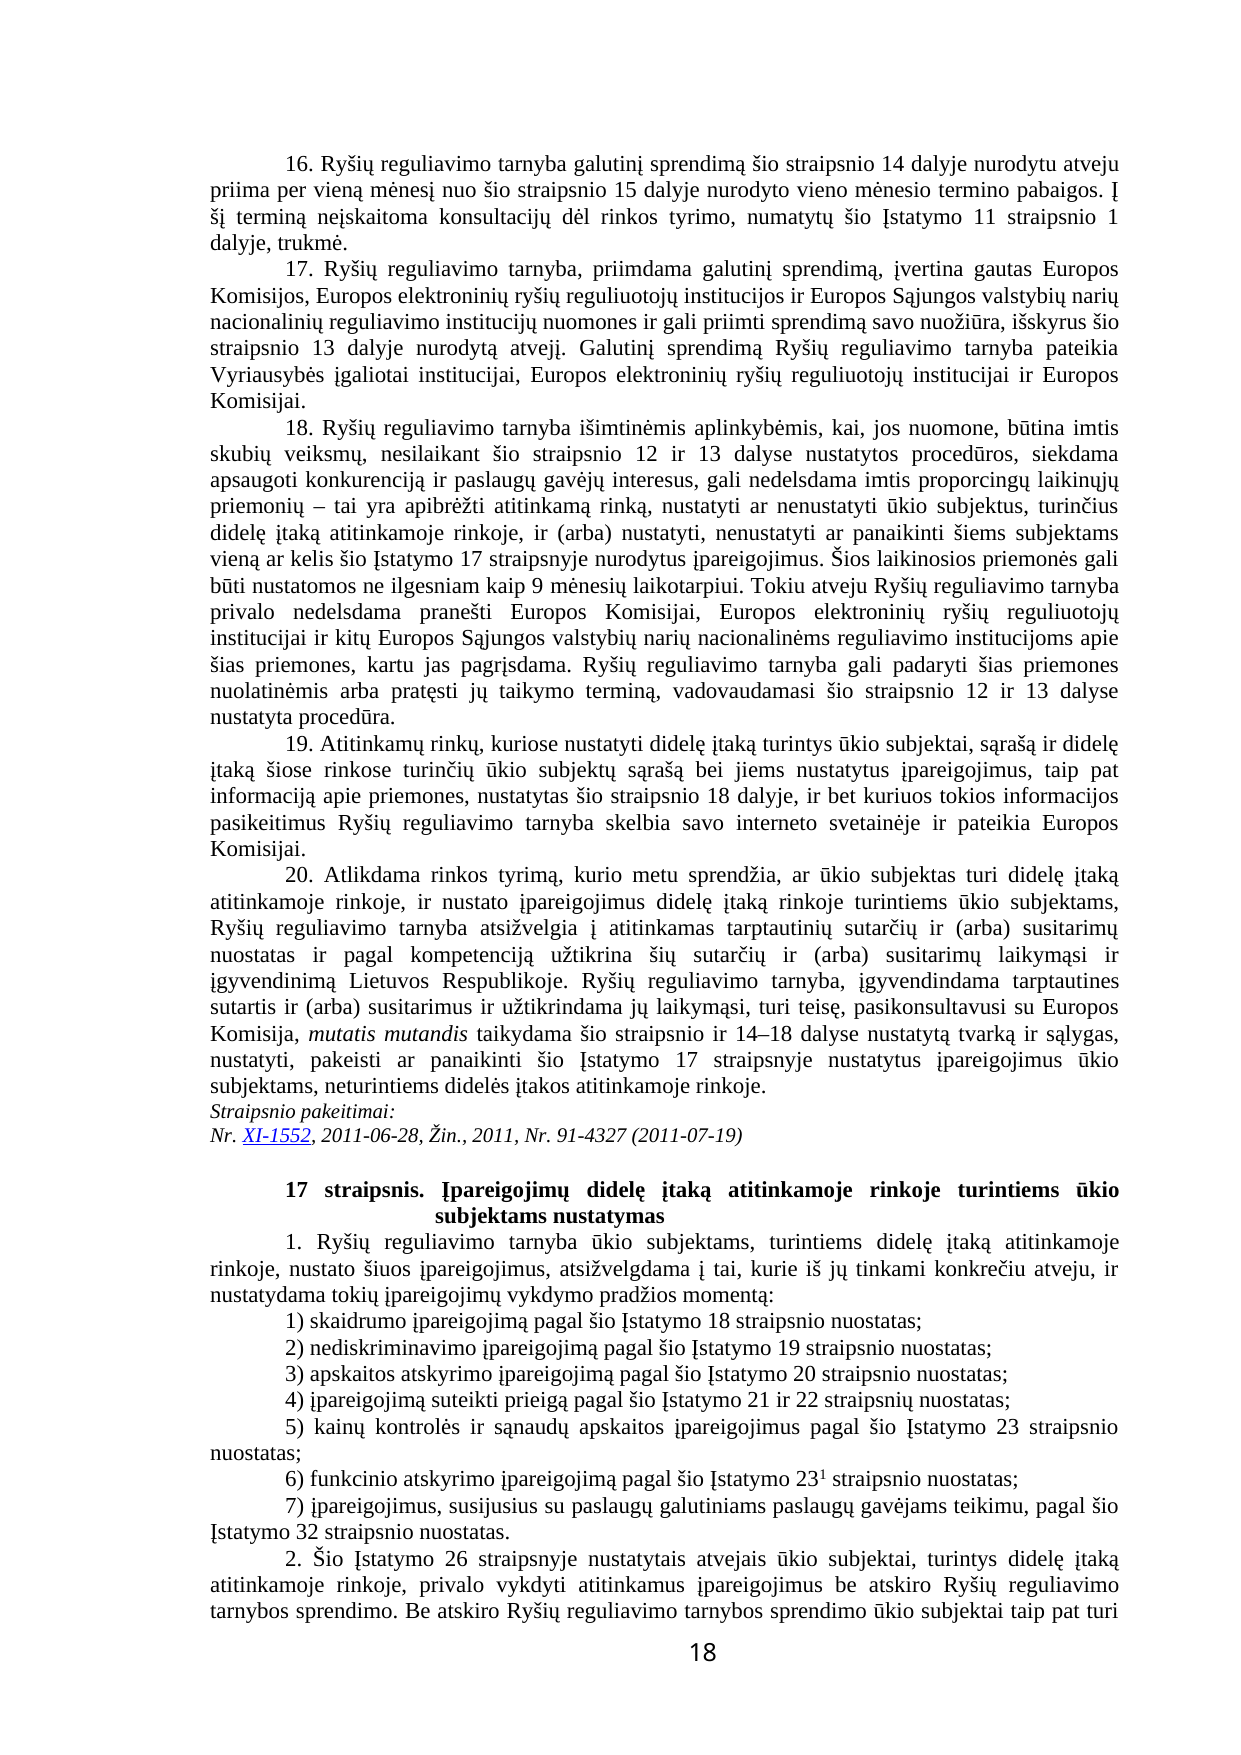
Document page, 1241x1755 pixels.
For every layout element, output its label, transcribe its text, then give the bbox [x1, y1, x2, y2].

text 5) kainų kontrolės ir sąnaudų apskaitos įpareigojimus pagal šio Įstatymo 23 straipsnio nuostatas; [210, 1413, 1120, 1466]
text 1. Ryšių reguliavimo tarnyba ūkio subjektams, turintiems didelę įtaką atitinkamoje rinkoje, nustato šiuos įpareigojimus, atsižvelgdama į tai, kurie iš jų tinkami konkrečiu atveju, ir nustatydama tokių įpareigojimų vykdymo pradžios momentą: [210, 1228, 1120, 1307]
text 20. Atlikdama rinkos tyrimą, kurio metu sprendžia, ar ūkio subjektas turi didelę įtaką atitinkamoje rinkoje, ir nustato įpareigojimus didelę įtaką rinkoje turintiems ūkio subjektams, Ryšių reguliavimo tarnyba atsižvelgia į atitinkamas tarptautinių sutarčių ir (arba) susitarimų nuostatas ir pagal kompetenciją užtikrina šių sutarčių ir (arba) susitarimų laikymąsi ir įgyvendinimą Lietuvos Respublikoje. Ryšių reguliavimo tarnyba, įgyvendindama tarptautines sutartis ir (arba) susitarimus ir užtikrindama jų laikymąsi, turi teisę, pasikonsultavusi su Europos Komisija, mutatis mutandis taikydama šio straipsnio ir 14–18 dalyse nustatytą tvarką ir sąlygas, nustatyti, pakeisti ar panaikinti šio Įstatymo 17 straipsnyje nustatytus įpareigojimus ūkio subjektams, neturintiems didelės įtakos atitinkamoje rinkoje. [210, 862, 1120, 1099]
text 4) įpareigojimą suteikti prieigą pagal šio Įstatymo 21 ir 22 straipsnių nuostatas; [210, 1386, 1120, 1413]
text 17. Ryšių reguliavimo tarnyba, priimdama galutinį sprendimą, įvertina gautas Europos Komisijos, Europos elektroninių ryšių reguliuotojų institucijos ir Europos Sąjungos valstybių narių nacionalinių reguliavimo institucijų nuomones ir gali priimti sprendimą savo nuožiūra, išskyrus šio straipsnio 13 dalyje nurodytą atvejį. Galutinį sprendimą Ryšių reguliavimo tarnyba pateikia Vyriausybės įgaliotai institucijai, Europos elektroninių ryšių reguliuotojų institucijai ir Europos Komisijai. [210, 255, 1120, 413]
text 6) funkcinio atskyrimo įpareigojimą pagal šio Įstatymo 231 straipsnio nuostatas; [210, 1466, 1120, 1492]
text 16. Ryšių reguliavimo tarnyba galutinį sprendimą šio straipsnio 14 dalyje nurodytu atveju priima per vieną mėnesį nuo šio straipsnio 15 dalyje nurodyto vieno mėnesio termino pabaigos. Į šį terminą neįskaitoma konsultacijų dėl rinkos tyrimo, numatytų šio Įstatymo 11 straipsnio 1 dalyje, trukmė. [210, 150, 1120, 255]
text 1) skaidrumo įpareigojimą pagal šio Įstatymo 18 straipsnio nuostatas; [210, 1307, 1120, 1334]
text 2. Šio Įstatymo 26 straipsnyje nustatytais atvejais ūkio subjektai, turintys didelę įtaką atitinkamoje rinkoje, privalo vykdyti atitinkamus įpareigojimus be atskiro Ryšių reguliavimo tarnybos sprendimo. Be atskiro Ryšių reguliavimo tarnybos sprendimo ūkio subjektai taip pat turi [210, 1544, 1120, 1624]
text 2) nediskriminavimo įpareigojimą pagal šio Įstatymo 19 straipsnio nuostatas; [210, 1334, 1120, 1360]
text 3) apskaitos atskyrimo įpareigojimą pagal šio Įstatymo 20 straipsnio nuostatas; [210, 1360, 1120, 1386]
text 19. Atitinkamų rinkų, kuriose nustatyti didelę įtaką turintys ūkio subjektai, sąrašą ir didelę įtaką šiose rinkose turinčių ūkio subjektų sąrašą bei jiems nustatytus įpareigojimus, taip pat informaciją apie priemones, nustatytas šio straipsnio 18 dalyje, ir bet kuriuos tokios informacijos pasikeitimus Ryšių reguliavimo tarnyba skelbia savo interneto svetainėje ir pateikia Europos Komisijai. [210, 730, 1120, 862]
text Straipsnio pakeitimai: [210, 1099, 1120, 1123]
text 18. Ryšių reguliavimo tarnyba išimtinėmis aplinkybėmis, kai, jos nuomone, būtina imtis skubių veiksmų, nesilaikant šio straipsnio 12 ir 13 dalyse nustatytos procedūros, siekdama apsaugoti konkurenciją ir paslaugų gavėjų interesus, gali nedelsdama imtis proporcingų laikinųjų priemonių – tai yra apibrėžti atitinkamą rinką, nustatyti ar nenustatyti ūkio subjektus, turinčius didelę įtaką atitinkamoje rinkoje, ir (arba) nustatyti, nenustatyti ar panaikinti šiems subjektams vieną ar kelis šio Įstatymo 17 straipsnyje nurodytus įpareigojimus. Šios laikinosios priemonės gali būti nustatomos ne ilgesniam kaip 9 mėnesių laikotarpiui. Tokiu atveju Ryšių reguliavimo tarnyba privalo nedelsdama pranešti Europos Komisijai, Europos elektroninių ryšių reguliuotojų institucijai ir kitų Europos Sąjungos valstybių narių nacionalinėms reguliavimo institucijoms apie šias priemones, kartu jas pagrįsdama. Ryšių reguliavimo tarnyba gali padaryti šias priemones nuolatinėmis arba pratęsti jų taikymo terminą, vadovaudamasi šio straipsnio 12 ir 13 dalyse nustatyta procedūra. [210, 413, 1120, 730]
text 7) įpareigojimus, susijusius su paslaugų galutiniams paslaugų gavėjams teikimu, pagal šio Įstatymo 32 straipsnio nuostatas. [210, 1492, 1120, 1544]
text Nr. XI-1552, 2011-06-28, Žin., 2011, Nr. 91-4327 (2011-07-19) [210, 1123, 1120, 1147]
text 17 straipsnis. Įpareigojimų didelę įtaką atitinkamoje rinkoje turintiems ūkio subjektams nustatymas [285, 1176, 1120, 1228]
